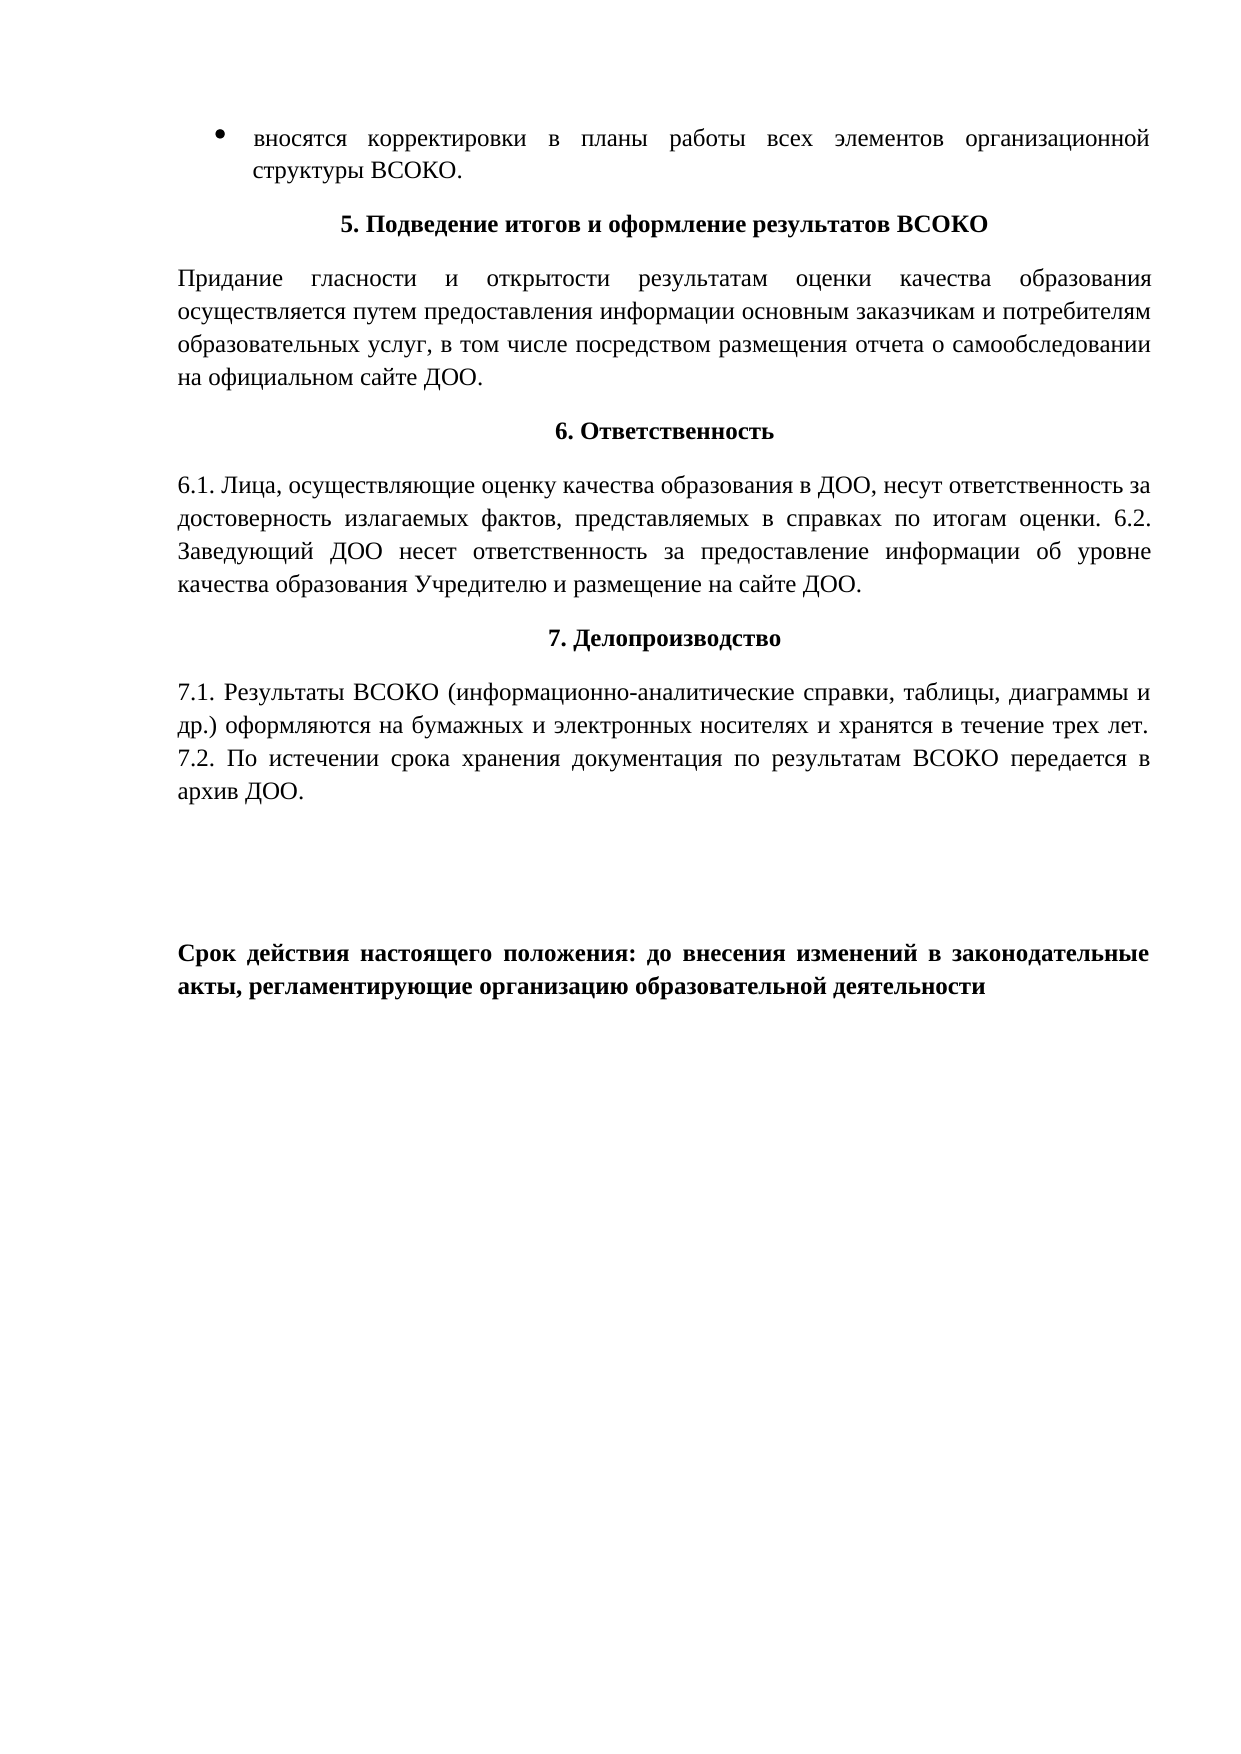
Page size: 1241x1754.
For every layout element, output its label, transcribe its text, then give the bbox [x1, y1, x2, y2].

subtitle Делопроизводство [548, 623, 1163, 652]
text 6.1. Лица, осуществляющие оценку качества образования в ДОО, несут ответственность за достоверность излагаемых фактов, представляемых в справках по итогам оценки. 6.2. Заведующий ДОО несет ответственность за предоставление информации об уровне качества образования Учредителю и размещение на сайте ДОО. [177, 470, 1151, 597]
subtitle Подведение итогов и оформление результатов ВСОКО [340, 209, 1163, 238]
text Придание гласности и открытости результатам оценки качества образования осуществляется путем предоставления информации основным заказчикам и потребителям образовательных услуг, в том числе посредством размещения отчета о самообследовании на официальном сайте ДОО. [177, 263, 1152, 391]
subtitle Ответственность [555, 416, 1163, 445]
list Результаты ВСОКО (информационно-аналитические справки, таблицы, диаграммы и др.) оформляются на бумажных и электронных носителях и хранятся в течение трех лет. [177, 677, 1152, 738]
text вносятся корректировки в планы работы всех элементов организационной структуры ВСОКО. [215, 116, 1151, 184]
subtitle Срок действия настоящего положения: до внесения изменений в законодательные акты, регламентирующие организацию образовательной деятельности [177, 938, 1152, 999]
picture [214, 115, 238, 147]
list По истечении срока хранения документация по результатам ВСОКО передается в архив ДОО. [177, 743, 1151, 804]
